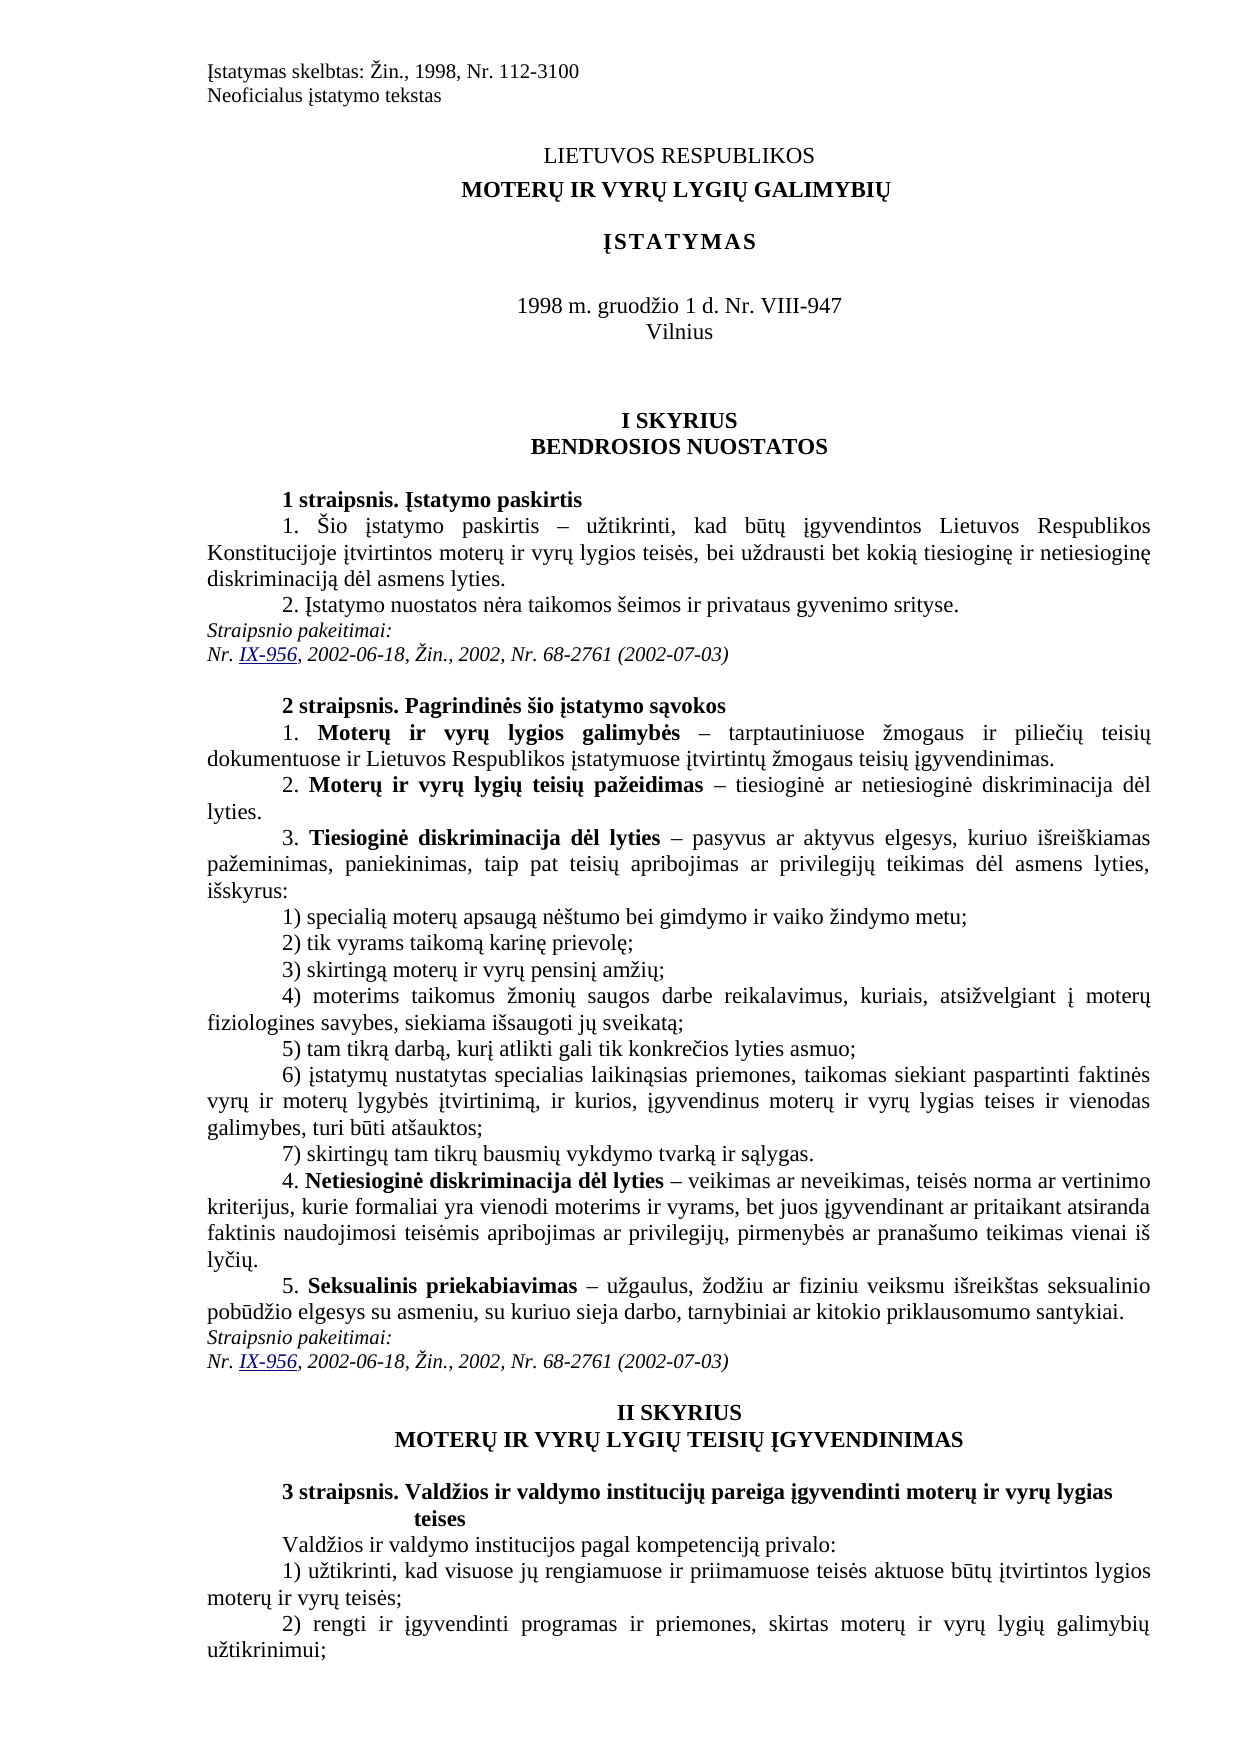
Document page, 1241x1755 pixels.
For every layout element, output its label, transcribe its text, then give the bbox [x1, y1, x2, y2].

text MOTERŲ IR VYRŲ LYGIŲ TEISIŲ ĮGYVENDINIMAS [207, 1426, 1152, 1452]
text 4) moterims taikomus žmonių saugos darbe reikalavimus, kuriais, atsižvelgiant į moterų fiziologines savybes, siekiama išsaugoti jų sveikatą; [207, 982, 1152, 1035]
text 2) rengti ir įgyvendinti programas ir priemones, skirtas moterų ir vyrų lygių galimybių užtikrinimui; [207, 1610, 1152, 1663]
text 4. Netiesioginė diskriminacija dėl lyties – veikimas ar neveikimas, teisės norma ar vertinimo kriterijus, kurie formaliai yra vienodi moterims ir vyrams, bet juos įgyvendinant ar pritaikant atsiranda faktinis naudojimosi teisėmis apribojimas ar privilegijų, pirmenybės ar pranašumo teikimas vienai iš lyčių. [207, 1167, 1152, 1272]
text Straipsnio pakeitimai: [207, 618, 1152, 642]
text 2. Moterų ir vyrų lygių teisių pažeidimas – tiesioginė ar netiesioginė diskriminacija dėl lyties. [207, 771, 1152, 824]
text 2 straipsnis. Pagrindinės šio įstatymo sąvokos [207, 692, 1152, 719]
text 3. Tiesioginė diskriminacija dėl lyties – pasyvus ar aktyvus elgesys, kuriuo išreiškiamas pažeminimas, paniekinimas, taip pat teisių apribojimas ar privilegijų teikimas dėl asmens lyties, išskyrus: [207, 824, 1152, 903]
text Nr. IX-956, 2002-06-18, Žin., 2002, Nr. 68-2761 (2002-07-03) [207, 1349, 1152, 1373]
text 2) tik vyrams taikomą karinę prievolę; [207, 929, 1152, 956]
text ĮSTATYMAS [207, 228, 1152, 254]
text 3 straipsnis. Valdžios ir valdymo institucijų pareiga įgyvendinti moterų ir vyrų lygias [282, 1478, 1152, 1505]
text Įstatymas skelbtas: Žin., 1998, Nr. 112-3100 [207, 59, 1152, 83]
text II SKYRIUS [207, 1399, 1152, 1426]
text BENDROSIOS NUOSTATOS [207, 433, 1152, 460]
text 1. Šio įstatymo paskirtis – užtikrinti, kad būtų įgyvendintos Lietuvos Respublikos Konstitucijoje įtvirtintos moterų ir vyrų lygios teisės, bei uždrausti bet kokią tiesioginę ir netiesioginę diskriminaciją dėl asmens lyties. [207, 512, 1152, 591]
text 2. Įstatymo nuostatos nėra taikomos šeimos ir privataus gyvenimo srityse. [207, 591, 1152, 618]
text MOTERŲ IR VYRŲ LYGIŲ GALIMYBIŲ [207, 177, 1152, 203]
text 1) specialią moterų apsaugą nėštumo bei gimdymo ir vaiko žindymo metu; [207, 903, 1152, 929]
text Neoficialus įstatymo tekstas [207, 83, 1152, 107]
text 1. Moterų ir vyrų lygios galimybės – tarptautiniuose žmogaus ir piliečių teisių dokumentuose ir Lietuvos Respublikos įstatymuose įtvirtintų žmogaus teisių įgyvendinimas. [207, 719, 1152, 771]
text Nr. IX-956, 2002-06-18, Žin., 2002, Nr. 68-2761 (2002-07-03) [207, 642, 1152, 666]
text 1998 m. gruodžio 1 d. Nr. VIII-947 Vilnius [207, 292, 1152, 344]
text LIETUVOS RESPUBLIKOS [207, 142, 1152, 168]
text I SKYRIUS [207, 407, 1152, 433]
text 5) tam tikrą darbą, kurį atlikti gali tik konkrečios lyties asmuo; [207, 1035, 1152, 1061]
text 5. Seksualinis priekabiavimas – užgaulus, žodžiu ar fiziniu veiksmu išreikštas seksualinio pobūdžio elgesys su asmeniu, su kuriuo sieja darbo, tarnybiniai ar kitokio priklausomumo santykiai. [207, 1272, 1152, 1325]
text 1 straipsnis. Įstatymo paskirtis [207, 486, 1152, 512]
text 1) užtikrinti, kad visuose jų rengiamuose ir priimamuose teisės aktuose būtų įtvirtintos lygios moterų ir vyrų teisės; [207, 1557, 1152, 1610]
text 3) skirtingą moterų ir vyrų pensinį amžių; [207, 956, 1152, 982]
text Valdžios ir valdymo institucijos pagal kompetenciją privalo: [207, 1531, 1152, 1557]
text Straipsnio pakeitimai: [207, 1325, 1152, 1349]
text 6) įstatymų nustatytas specialias laikinąsias priemones, taikomas siekiant paspartinti faktinės vyrų ir moterų lygybės įtvirtinimą, ir kurios, įgyvendinus moterų ir vyrų lygias teises ir vienodas galimybes, turi būti atšauktos; [207, 1061, 1152, 1140]
text 7) skirtingų tam tikrų bausmių vykdymo tvarką ir sąlygas. [207, 1140, 1152, 1167]
text teises [413, 1505, 1152, 1531]
